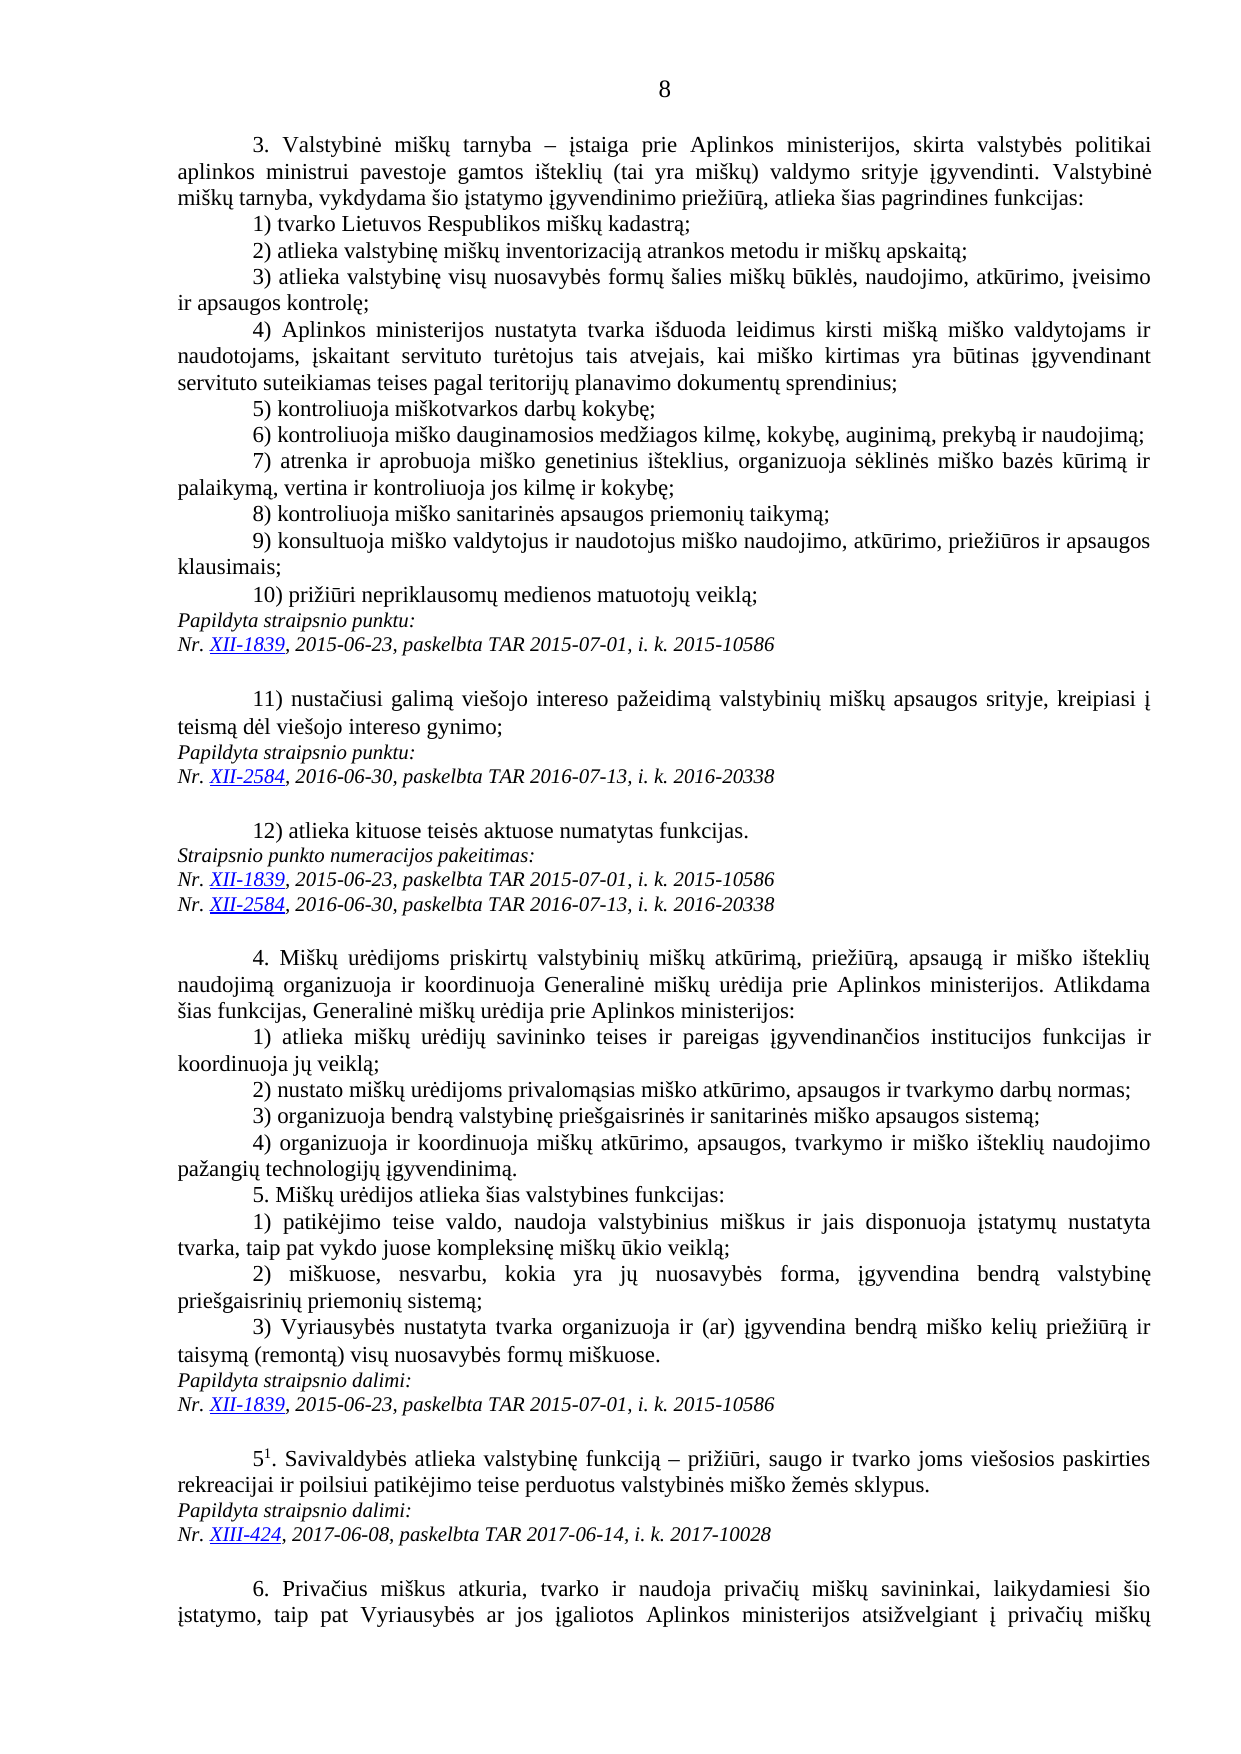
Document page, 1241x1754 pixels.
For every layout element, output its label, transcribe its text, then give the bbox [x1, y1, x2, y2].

text 4. Miškų urėdijoms priskirtų valstybinių miškų atkūrimą, priežiūrą, apsaugą ir miško išteklių naudojimą organizuoja ir koordinuoja Generalinė miškų urėdija prie Aplinkos ministerijos. Atlikdama šias funkcijas, Generalinė miškų urėdija prie Aplinkos ministerijos: [177, 944, 1152, 1023]
text 12) atlieka kituose teisės aktuose numatytas funkcijas. [177, 817, 1152, 843]
text 6. Privačius miškus atkuria, tvarko ir naudoja privačių miškų savininkai, laikydamiesi šio įstatymo, taip pat Vyriausybės ar jos įgaliotos Aplinkos ministerijos atsižvelgiant į privačių miškų [177, 1575, 1152, 1627]
text Papildyta straipsnio dalimi: [177, 1498, 1152, 1522]
text 2) nustato miškų urėdijoms privalomąsias miško atkūrimo, apsaugos ir tvarkymo darbų normas; [177, 1076, 1152, 1102]
text Papildyta straipsnio punktu: [177, 608, 1152, 632]
text 51. Savivaldybės atlieka valstybinę funkciją – prižiūri, saugo ir tvarko joms viešosios paskirties rekreacijai ir poilsiui patikėjimo teise perduotus valstybinės miško žemės sklypus. [177, 1445, 1152, 1498]
text 10) prižiūri nepriklausomų medienos matuotojų veiklą; [177, 579, 1152, 608]
text Papildyta straipsnio dalimi: [177, 1368, 1152, 1392]
text Nr. XII-2584, 2016-06-30, paskelbta TAR 2016-07-13, i. k. 2016-20338 [177, 764, 1152, 788]
text 2) miškuose, nesvarbu, kokia yra jų nuosavybės forma, įgyvendina bendrą valstybinę priešgaisrinių priemonių sistemą; [177, 1261, 1152, 1313]
text 2) atlieka valstybinę miškų inventorizaciją atrankos metodu ir miškų apskaitą; [177, 237, 1152, 263]
text Nr. XII-1839, 2015-06-23, paskelbta TAR 2015-07-01, i. k. 2015-10586 [177, 632, 1152, 656]
text Nr. XII-1839, 2015-06-23, paskelbta TAR 2015-07-01, i. k. 2015-10586 [177, 1392, 1152, 1416]
text 5) kontroliuoja miškotvarkos darbų kokybę; [177, 395, 1152, 421]
text 3) organizuoja bendrą valstybinę priešgaisrinės ir sanitarinės miško apsaugos sistemą; [177, 1102, 1152, 1129]
text Nr. XII-1839, 2015-06-23, paskelbta TAR 2015-07-01, i. k. 2015-10586 [177, 867, 1152, 891]
text 4) organizuoja ir koordinuoja miškų atkūrimo, apsaugos, tvarkymo ir miško išteklių naudojimo pažangių technologijų įgyvendinimą. [177, 1129, 1152, 1181]
text Papildyta straipsnio punktu: [177, 740, 1152, 764]
text 5. Miškų urėdijos atlieka šias valstybines funkcijas: [177, 1181, 1152, 1208]
text Straipsnio punkto numeracijos pakeitimas: [177, 843, 1152, 867]
text 3) atlieka valstybinę visų nuosavybės formų šalies miškų būklės, naudojimo, atkūrimo, įveisimo ir apsaugos kontrolę; [177, 263, 1152, 316]
text 7) atrenka ir aprobuoja miško genetinius išteklius, organizuoja sėklinės miško bazės kūrimą ir palaikymą, vertina ir kontroliuoja jos kilmę ir kokybę; [177, 448, 1152, 500]
text 11) nustačiusi galimą viešojo intereso pažeidimą valstybinių miškų apsaugos srityje, kreipiasi į teismą dėl viešojo intereso gynimo; [177, 685, 1152, 740]
text 3. Valstybinė miškų tarnyba – įstaiga prie Aplinkos ministerijos, skirta valstybės politikai aplinkos ministrui pavestoje gamtos išteklių (tai yra miškų) valdymo srityje įgyvendinti. Valstybinė miškų tarnyba, vykdydama šio įstatymo įgyvendinimo priežiūrą, atlieka šias pagrindines funkcijas: [177, 131, 1152, 210]
text 8) kontroliuoja miško sanitarinės apsaugos priemonių taikymą; [177, 500, 1152, 527]
text 9) konsultuoja miško valdytojus ir naudotojus miško naudojimo, atkūrimo, priežiūros ir apsaugos klausimais; [177, 527, 1152, 579]
text 4) Aplinkos ministerijos nustatyta tvarka išduoda leidimus kirsti mišką miško valdytojams ir naudotojams, įskaitant servituto turėtojus tais atvejais, kai miško kirtimas yra būtinas įgyvendinant servituto suteikiamas teises pagal teritorijų planavimo dokumentų sprendinius; [177, 316, 1152, 395]
text Nr. XII-2584, 2016-06-30, paskelbta TAR 2016-07-13, i. k. 2016-20338 [177, 891, 1152, 916]
text 3) Vyriausybės nustatyta tvarka organizuoja ir (ar) įgyvendina bendrą miško kelių priežiūrą ir taisymą (remontą) visų nuosavybės formų miškuose. [177, 1313, 1152, 1368]
text 1) tvarko Lietuvos Respublikos miškų kadastrą; [177, 210, 1152, 237]
text Nr. XIII-424, 2017-06-08, paskelbta TAR 2017-06-14, i. k. 2017-10028 [177, 1522, 1152, 1546]
text 1) atlieka miškų urėdijų savininko teises ir pareigas įgyvendinančios institucijos funkcijas ir koordinuoja jų veiklą; [177, 1023, 1152, 1076]
text 1) patikėjimo teise valdo, naudoja valstybinius miškus ir jais disponuoja įstatymų nustatyta tvarka, taip pat vykdo juose kompleksinę miškų ūkio veiklą; [177, 1208, 1152, 1261]
text 6) kontroliuoja miško dauginamosios medžiagos kilmę, kokybę, auginimą, prekybą ir naudojimą; [177, 421, 1152, 448]
